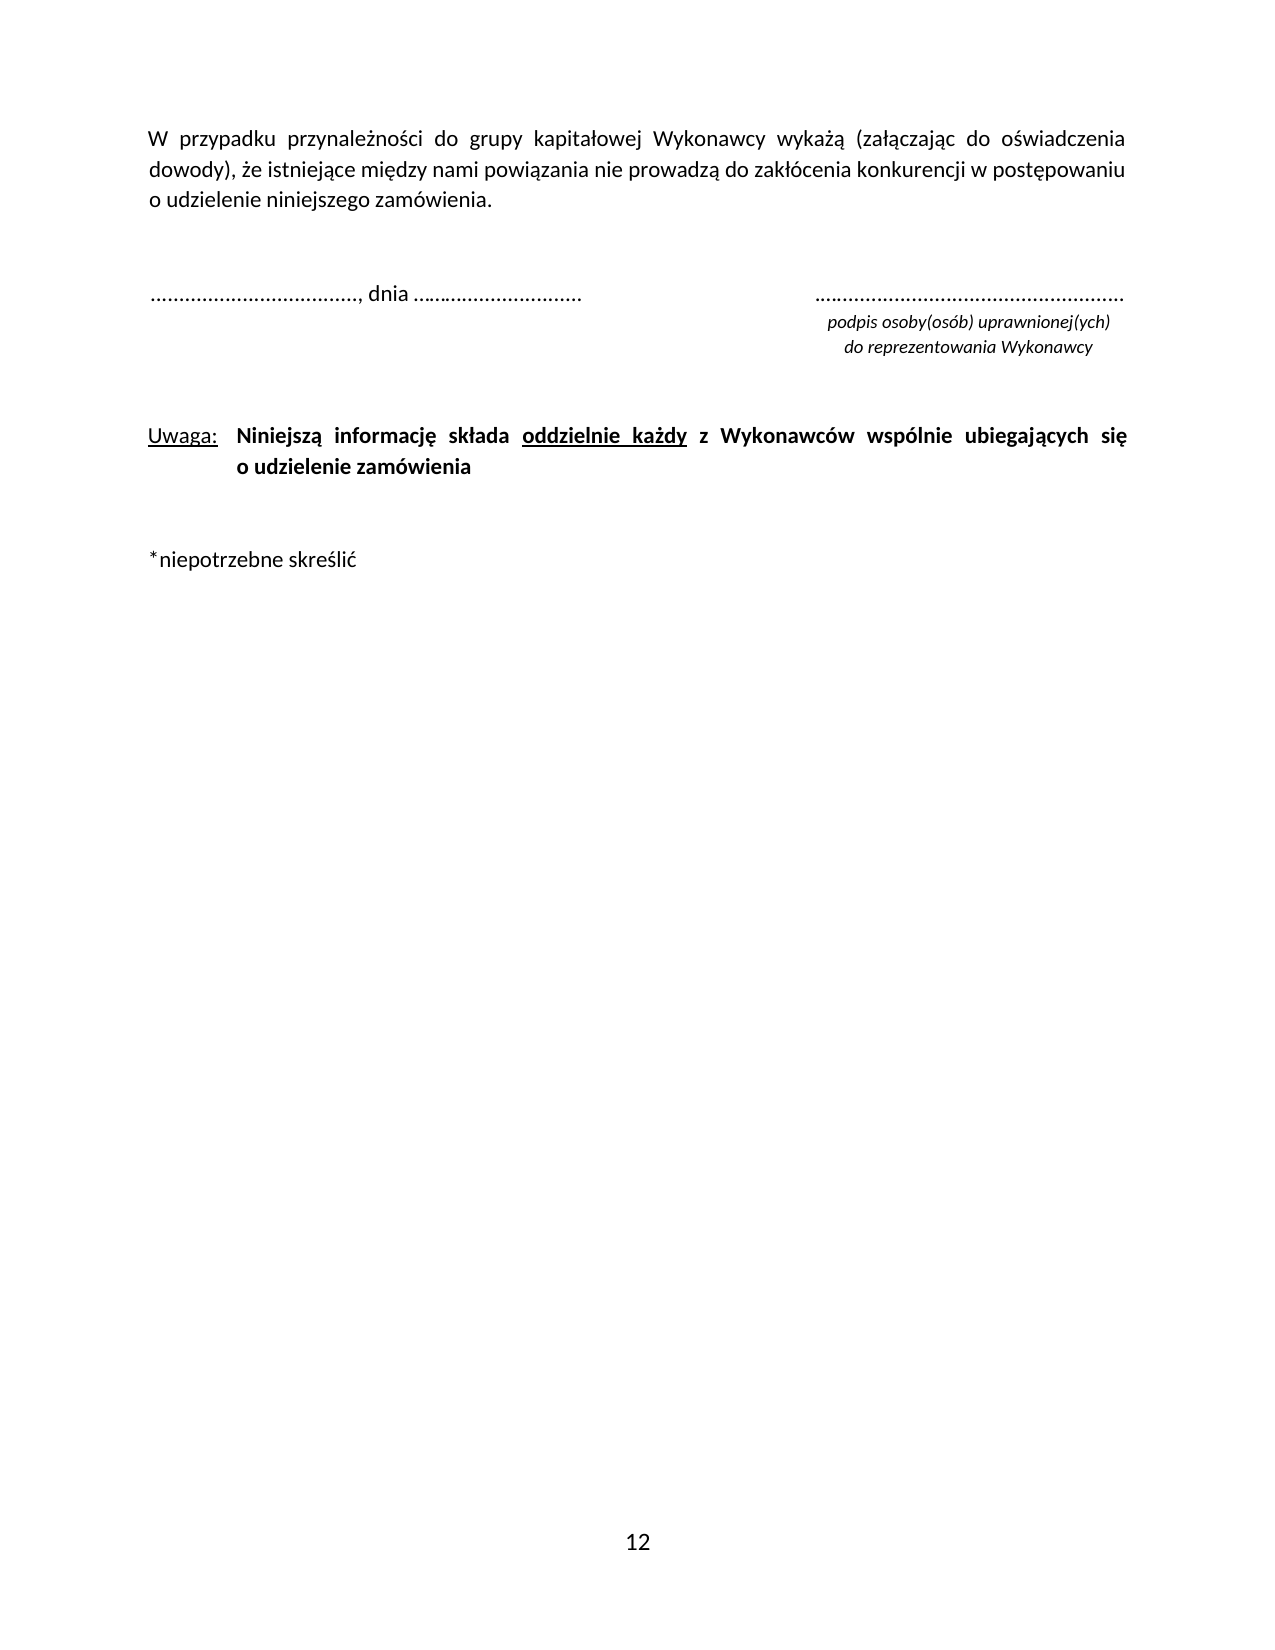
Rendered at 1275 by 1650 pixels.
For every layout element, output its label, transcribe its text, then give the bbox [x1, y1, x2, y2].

text *niepotrzebne skreślić [148, 545, 1127, 573]
text Uwaga: Niniejszą informację składa oddzielnie każdy z Wykonawców wspólnie ubiegających się o udzielenie zamówienia [148, 421, 1127, 480]
text do reprezentowania Wykonawcy [148, 336, 1127, 359]
text W przypadku przynależności do grupy kapitałowej Wykonawcy wykażą (załączając do oświadczenia dowody), że istniejące między nami powiązania nie prowadzą do zakłócenia konkurencji w postępowaniu o udzielenie niniejszego zamówienia. [148, 124, 1127, 213]
text ...................................., dnia ………..................... .….................................................. [148, 279, 1127, 307]
text podpis osoby(osób) uprawnionej(ych) [812, 310, 1127, 333]
